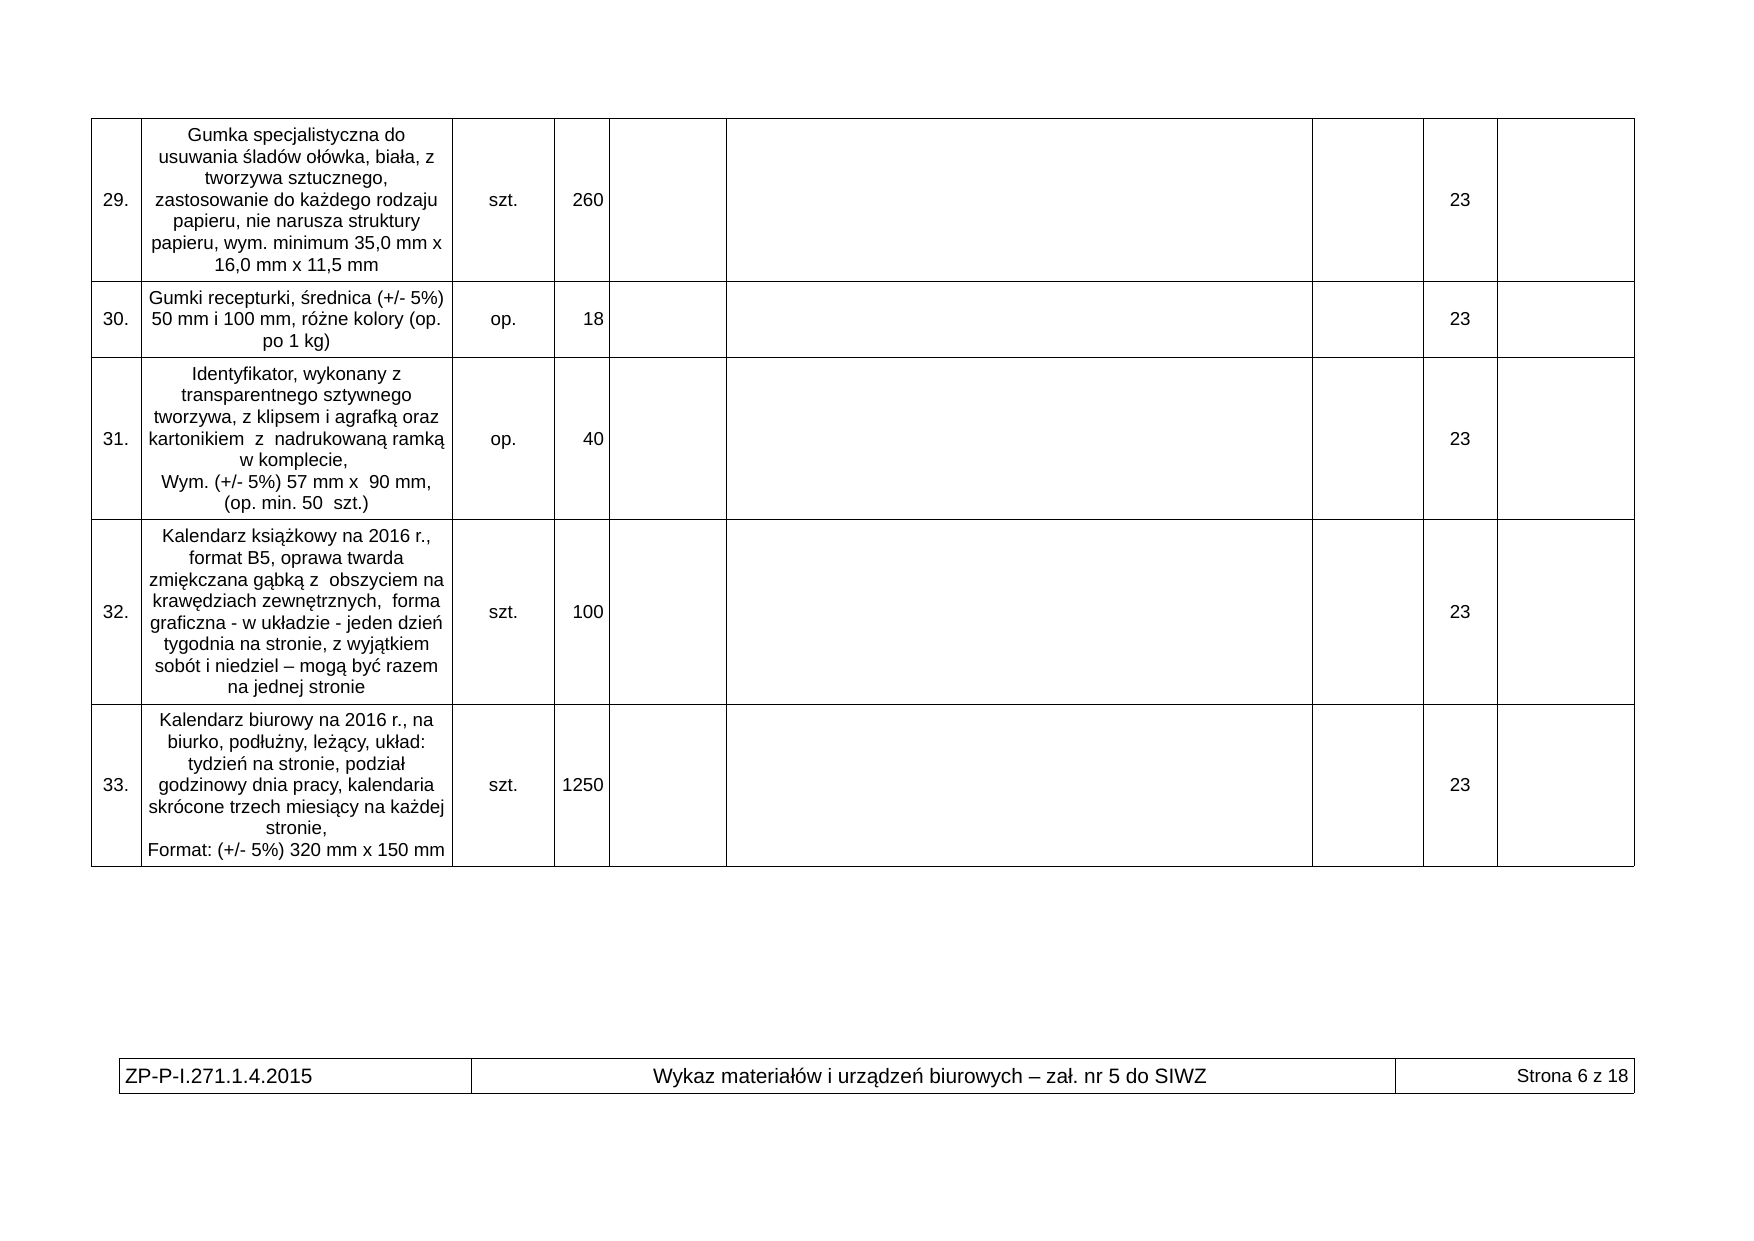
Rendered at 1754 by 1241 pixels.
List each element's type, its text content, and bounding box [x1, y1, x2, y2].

table_cell 1250 [555, 705, 609, 866]
table_cell 100 [555, 520, 609, 703]
table_cell Kalendarz książkowy na 2016 r., format B5, oprawa twarda zmiękczana gąbką z obszyciem na krawędziach zewnętrznych, forma graficzna - w układzie - jeden dzień tygodnia na stronie, z wyjątkiem sobót i niedziel – mogą być razem na jednej stronie [142, 520, 452, 703]
table_cell [727, 358, 1312, 519]
table_cell 31. [92, 358, 141, 519]
table_cell [727, 520, 1312, 703]
table_cell [1498, 358, 1634, 519]
table_cell szt. [453, 705, 554, 866]
table_cell Identyfikator, wykonany z transparentnego sztywnego tworzywa, z klipsem i agrafką oraz kartonikiem z nadrukowaną ramką w komplecie, Wym. (+/- 5%) 57 mm x 90 mm, (op. min. 50 szt.) [142, 358, 452, 519]
table_cell 40 [555, 358, 609, 519]
table_cell 23 [1424, 520, 1497, 703]
table_cell [610, 282, 726, 357]
table_cell [1313, 520, 1423, 703]
table_cell [727, 119, 1312, 281]
table_cell 23 [1424, 705, 1497, 866]
table_cell Gumka specjalistyczna do usuwania śladów ołówka, biała, z tworzywa sztucznego, zastosowanie do każdego rodzaju papieru, nie narusza struktury papieru, wym. minimum 35,0 mm x 16,0 mm x 11,5 mm [142, 119, 452, 281]
table_cell [1313, 358, 1423, 519]
table_cell [1498, 119, 1634, 281]
table_cell [610, 119, 726, 281]
table_cell 23 [1424, 358, 1497, 519]
table_cell 23 [1424, 282, 1497, 357]
table_cell 33. [92, 705, 141, 866]
table_cell op. [453, 358, 554, 519]
table_cell [1313, 282, 1423, 357]
table_cell 32. [92, 520, 141, 703]
table_cell [727, 282, 1312, 357]
table_cell [1498, 282, 1634, 357]
table_cell szt. [453, 520, 554, 703]
table_cell 23 [1424, 119, 1497, 281]
table_cell 30. [92, 282, 141, 357]
table_cell Gumki recepturki, średnica (+/- 5%) 50 mm i 100 mm, różne kolory (op. po 1 kg) [142, 282, 452, 357]
table_cell 29. [92, 119, 141, 281]
table_cell [1313, 119, 1423, 281]
table_cell [610, 358, 726, 519]
table_cell [1498, 705, 1634, 866]
table_cell 260 [555, 119, 609, 281]
table_cell [610, 705, 726, 866]
table_cell [727, 705, 1312, 866]
table_cell Kalendarz biurowy na 2016 r., na biurko, podłużny, leżący, układ: tydzień na stronie, podział godzinowy dnia pracy, kalendaria skrócone trzech miesiący na każdej stronie, Format: (+/- 5%) 320 mm x 150 mm [142, 705, 452, 866]
table_cell op. [453, 282, 554, 357]
table_cell [1313, 705, 1423, 866]
table_cell szt. [453, 119, 554, 281]
table_cell [1498, 520, 1634, 703]
table_cell 18 [555, 282, 609, 357]
table_cell [610, 520, 726, 703]
